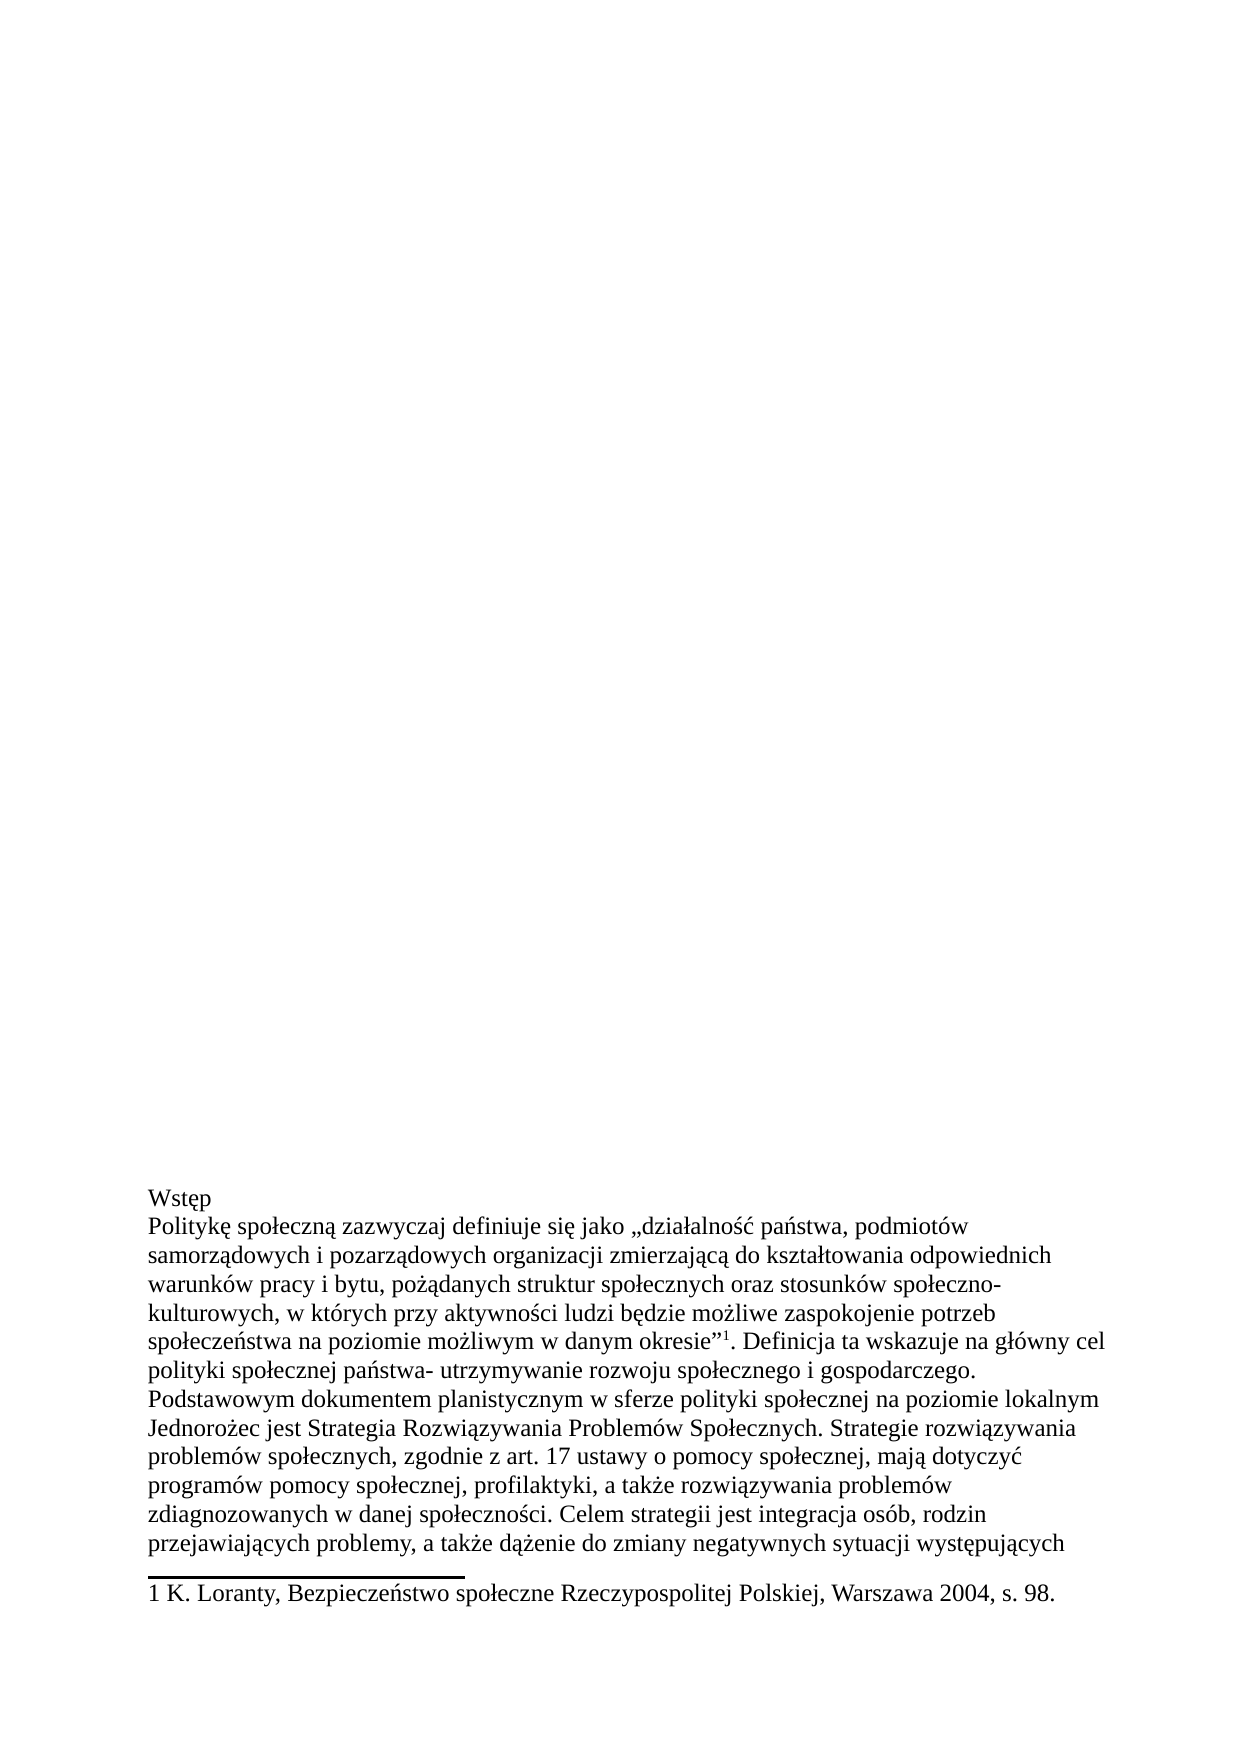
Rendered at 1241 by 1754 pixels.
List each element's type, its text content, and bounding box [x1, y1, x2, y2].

text Wstęp [148, 1183, 1107, 1211]
text Politykę społeczną zazwyczaj definiuje się jako „działalność państwa, podmiotów samorządowych i pozarządowych organizacji zmierzającą do kształtowania odpowiednich warunków pracy i bytu, pożądanych struktur społecznych oraz stosunków społeczno-kulturowych, w których przy aktywności ludzi będzie możliwe zaspokojenie potrzeb społeczeństwa na poziomie możliwym w danym okresie”. Definicja ta wskazuje na główny cel polityki społecznej państwa- utrzymywanie rozwoju społecznego i gospodarczego. [148, 1211, 1107, 1384]
text Podstawowym dokumentem planistycznym w sferze polityki społecznej na poziomie lokalnym Jednorożec jest Strategia Rozwiązywania Problemów Społecznych. Strategie rozwiązywania problemów społecznych, zgodnie z art. 17 ustawy o pomocy społecznej, mają dotyczyć programów pomocy społecznej, profilaktyki, a także rozwiązywania problemów zdiagnozowanych w danej społeczności. Celem strategii jest integracja osób, rodzin przejawiających problemy, a także dążenie do zmiany negatywnych sytuacji występujących [148, 1384, 1107, 1556]
text K. Loranty, Bezpieczeństwo społeczne Rzeczypospolitej Polskiej, Warszawa 2004, s. 98. [148, 1578, 1107, 1606]
